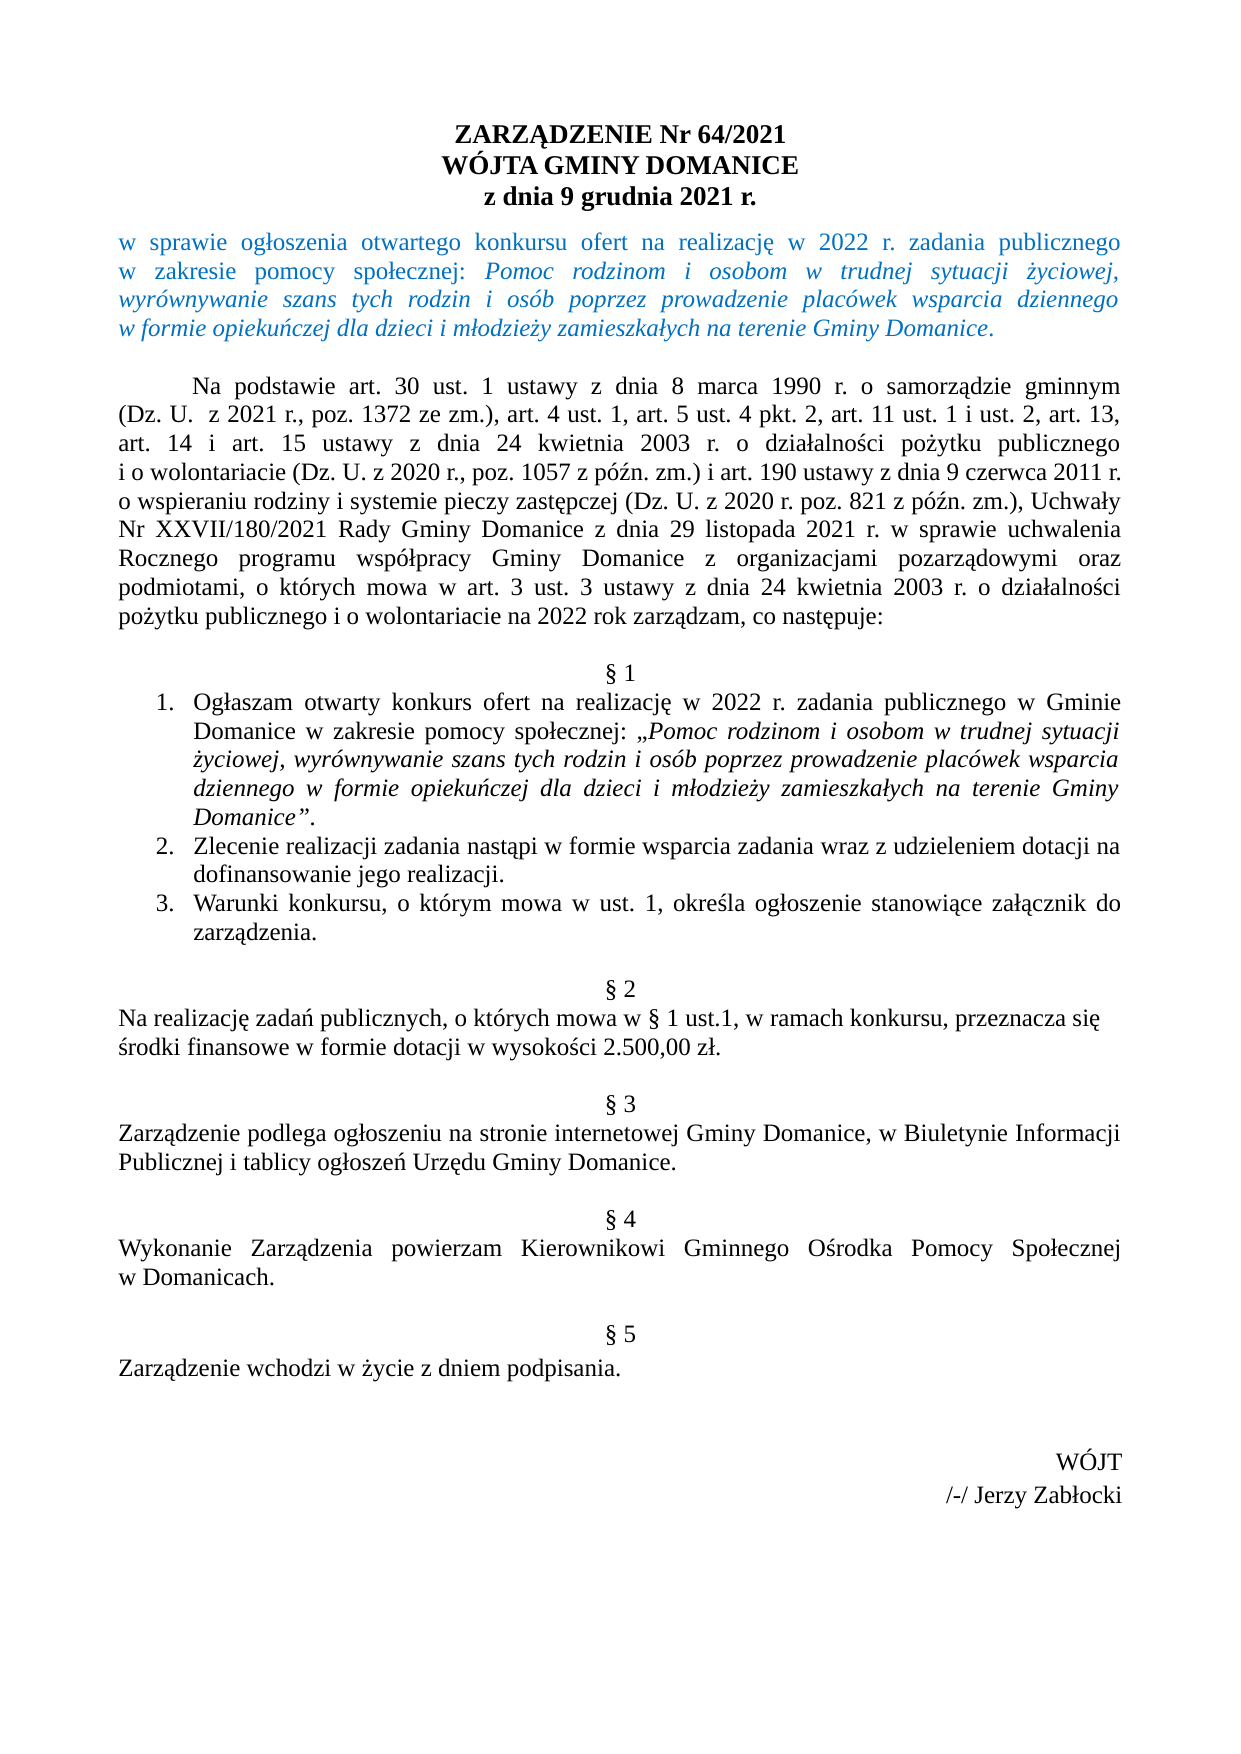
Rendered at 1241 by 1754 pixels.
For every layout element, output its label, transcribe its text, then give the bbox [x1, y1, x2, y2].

text WÓJTA GMINY DOMANICE [118, 149, 1122, 180]
text z dnia 9 grudnia 2021 r. [118, 180, 1122, 212]
text w sprawie ogłoszenia otwartego konkursu ofert na realizację w 2022 r. zadania publicznego w zakresie pomocy społecznej: Pomoc rodzinom i osobom w trudnej sytuacji życiowej, wyrównywanie szans tych rodzin i osób poprzez prowadzenie placówek wsparcia dziennego w formie opiekuńczej dla dzieci i młodzieży zamieszkałych na terenie Gminy Domanice. [118, 227, 1122, 342]
text WÓJT [118, 1447, 1122, 1476]
text Wykonanie Zarządzenia powierzam Kierownikowi Gminnego Ośrodka Pomocy Społecznej w Domanicach. [118, 1233, 1122, 1291]
list Zlecenie realizacji zadania nastąpi w formie wsparcia zadania wraz z udzieleniem dotacji na dofinansowanie jego realizacji. [156, 831, 1122, 888]
list Warunki konkursu, o którym mowa w ust. 1, określa ogłoszenie stanowiące załącznik do zarządzenia. [156, 888, 1122, 946]
text § 2 [118, 974, 1122, 1003]
text § 1 [118, 658, 1122, 687]
text /-/ Jerzy Zabłocki [118, 1480, 1122, 1509]
list Ogłaszam otwarty konkurs ofert na realizację w 2022 r. zadania publicznego w Gminie Domanice w zakresie pomocy społecznej: „Pomoc rodzinom i osobom w trudnej sytuacji życiowej, wyrównywanie szans tych rodzin i osób poprzez prowadzenie placówek wsparcia dziennego w formie opiekuńczej dla dzieci i młodzieży zamieszkałych na terenie Gminy Domanice”. [156, 687, 1122, 831]
text Zarządzenie podlega ogłoszeniu na stronie internetowej Gminy Domanice, w Biuletynie Informacji Publicznej i tablicy ogłoszeń Urzędu Gminy Domanice. [118, 1118, 1122, 1176]
text Na realizację zadań publicznych, o których mowa w § 1 ust.1, w ramach konkursu, przeznacza się środki finansowe w formie dotacji w wysokości 2.500,00 zł. [118, 1003, 1122, 1061]
text § 4 [118, 1204, 1122, 1233]
text Na podstawie art. 30 ust. 1 ustawy z dnia 8 marca 1990 r. o samorządzie gminnym (Dz. U. z 2021 r., poz. 1372 ze zm.), art. 4 ust. 1, art. 5 ust. 4 pkt. 2, art. 11 ust. 1 i ust. 2, art. 13, art. 14 i art. 15 ustawy z dnia 24 kwietnia 2003 r. o działalności pożytku publicznego i o wolontariacie (Dz. U. z 2020 r., poz. 1057 z późn. zm.) i art. 190 ustawy z dnia 9 czerwca 2011 r. o wspieraniu rodziny i systemie pieczy zastępczej (Dz. U. z 2020 r. poz. 821 z późn. zm.), Uchwały Nr XXVII/180/2021 Rady Gminy Domanice z dnia 29 listopada 2021 r. w sprawie uchwalenia Rocznego programu współpracy Gminy Domanice z organizacjami pozarządowymi oraz podmiotami, o których mowa w art. 3 ust. 3 ustawy z dnia 24 kwietnia 2003 r. o działalności pożytku publicznego i o wolontariacie na 2022 rok zarządzam, co następuje: [118, 371, 1122, 629]
text § 5 [118, 1319, 1122, 1348]
text § 3 [118, 1089, 1122, 1118]
text Zarządzenie wchodzi w życie z dniem podpisania. [118, 1353, 1122, 1381]
text ZARZĄDZENIE Nr 64/2021 [118, 118, 1122, 149]
